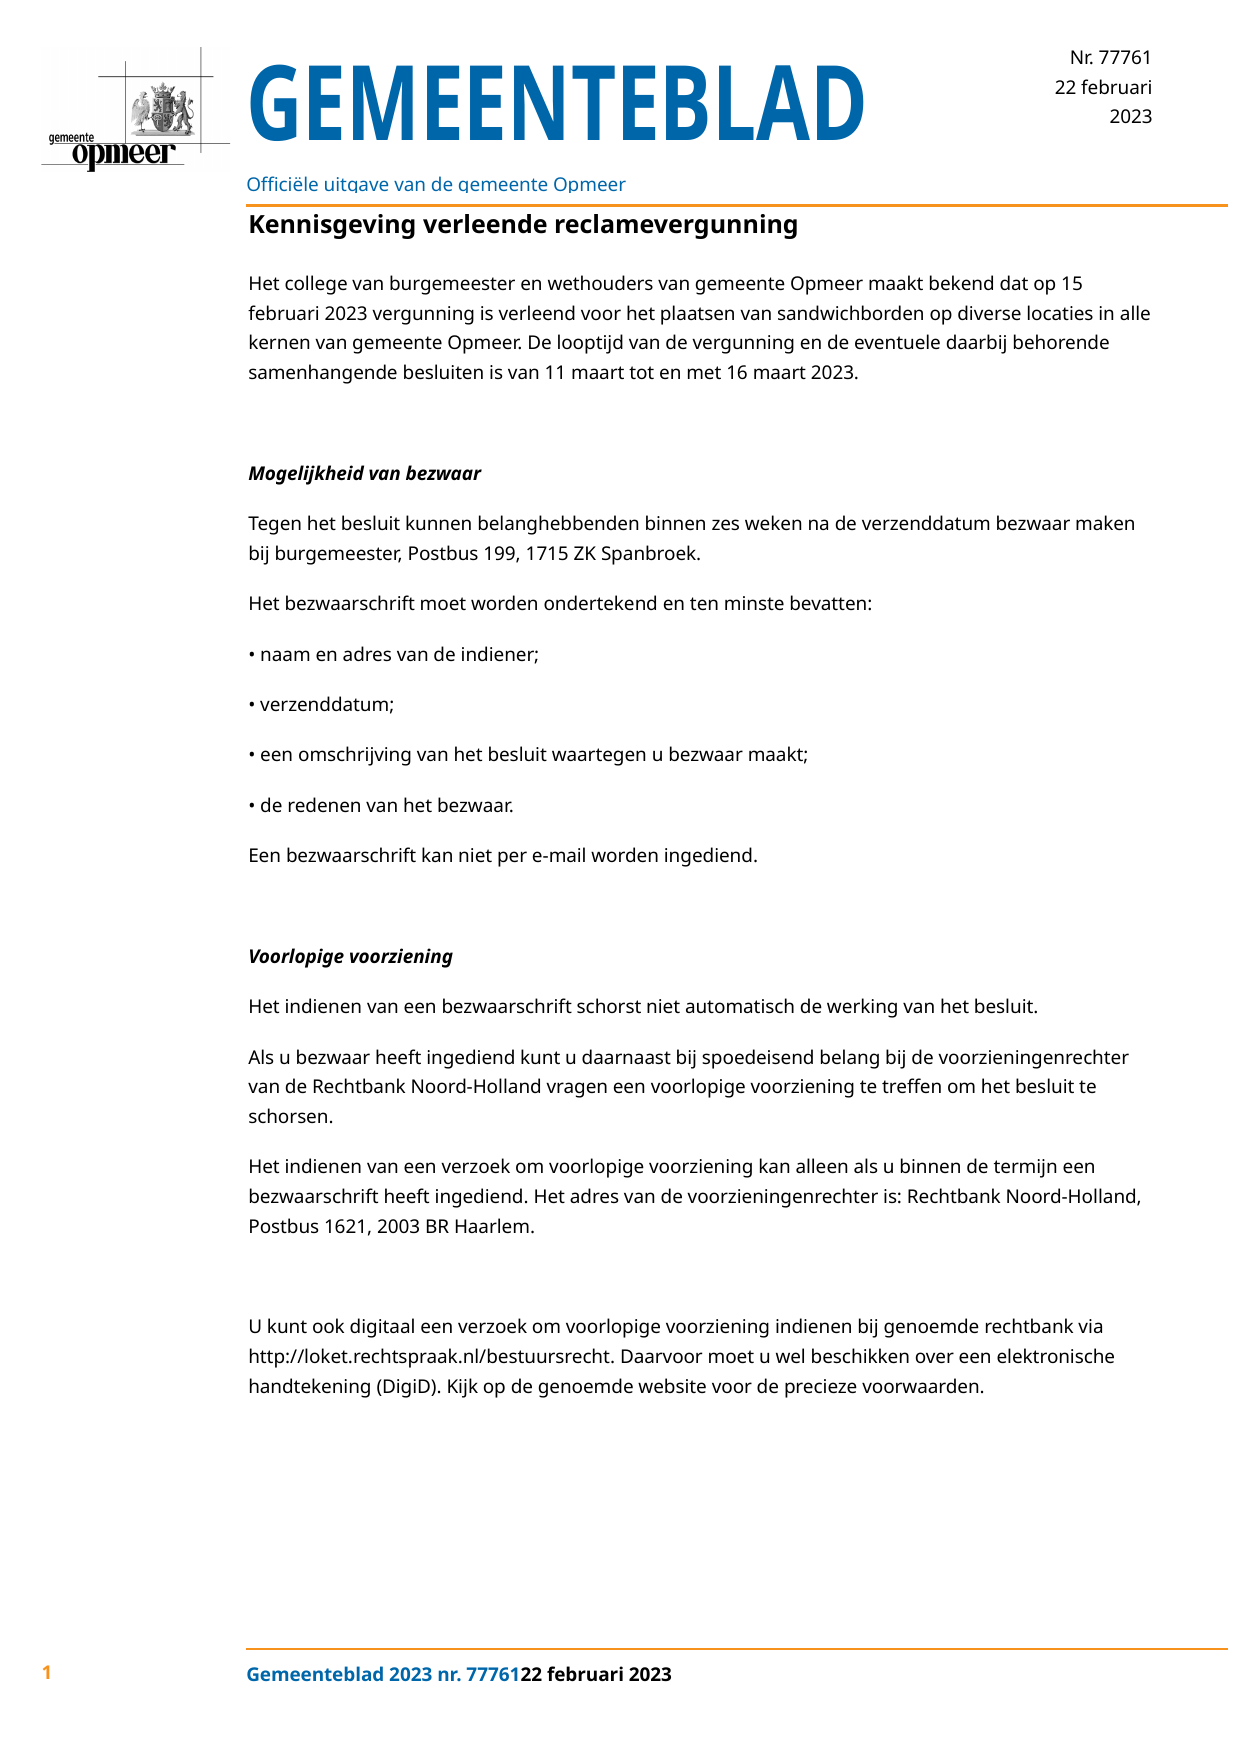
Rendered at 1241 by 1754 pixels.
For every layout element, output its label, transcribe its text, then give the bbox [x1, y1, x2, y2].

text Het indienen van een bezwaarschrift schorst niet automatisch de werking van het besluit. [248, 994, 1152, 1019]
text Het college van burgemeester en wethouders van gemeente Opmeer maakt bekend dat op 15 februari 2023 vergunning is verleend voor het plaatsen van sandwichborden op diverse locaties in alle kernen van gemeente Opmeer. De looptijd van de vergunning en de eventuele daarbij behorende samenhangende besluiten is van 11 maart tot en met 16 maart 2023. [248, 270, 1152, 385]
text • naam en adres van de indiener; [248, 641, 1152, 666]
text • de redenen van het bezwaar. [248, 792, 1152, 818]
text Tegen het besluit kunnen belanghebbenden binnen zes weken na de verzenddatum bezwaar maken bij burgemeester, Postbus 199, 1715 ZK Spanbroek. [248, 510, 1152, 566]
text Het bezwaarschrift moet worden ondertekend en ten minste bevatten: [248, 590, 1152, 616]
text Kennisgeving verleende reclamevergunning [248, 207, 1152, 241]
text Een bezwaarschrift kan niet per e-mail worden ingediend. [248, 842, 1152, 868]
text Het indienen van een verzoek om voorlopige voorziening kan alleen als u binnen de termijn een bezwaarschrift heeft ingediend. Het adres van de voorzieningenrechter is: Rechtbank Noord-Holland, Postbus 1621, 2003 BR Haarlem. [248, 1154, 1152, 1238]
text • verzenddatum; [248, 691, 1152, 717]
text Mogelijkheid van bezwaar [248, 460, 1152, 486]
picture [41, 47, 231, 172]
text Voorlopige voorziening [248, 943, 1152, 969]
text Als u bezwaar heeft ingediend kunt u daarnaast bij spoedeisend belang bij de voorzieningenrechter van de Rechtbank Noord-Holland vragen een voorlopige voorziening te treffen om het besluit te schorsen. [248, 1044, 1152, 1129]
text U kunt ook digitaal een verzoek om voorlopige voorziening indienen bij genoemde rechtbank via http://loket.rechtspraak.nl/bestuursrecht. Daarvoor moet u wel beschikken over een elektronische handtekening (DigiD). Kijk op de genoemde website voor de precieze voorwaarden. [248, 1314, 1152, 1398]
text • een omschrijving van het besluit waartegen u bezwaar maakt; [248, 742, 1152, 767]
